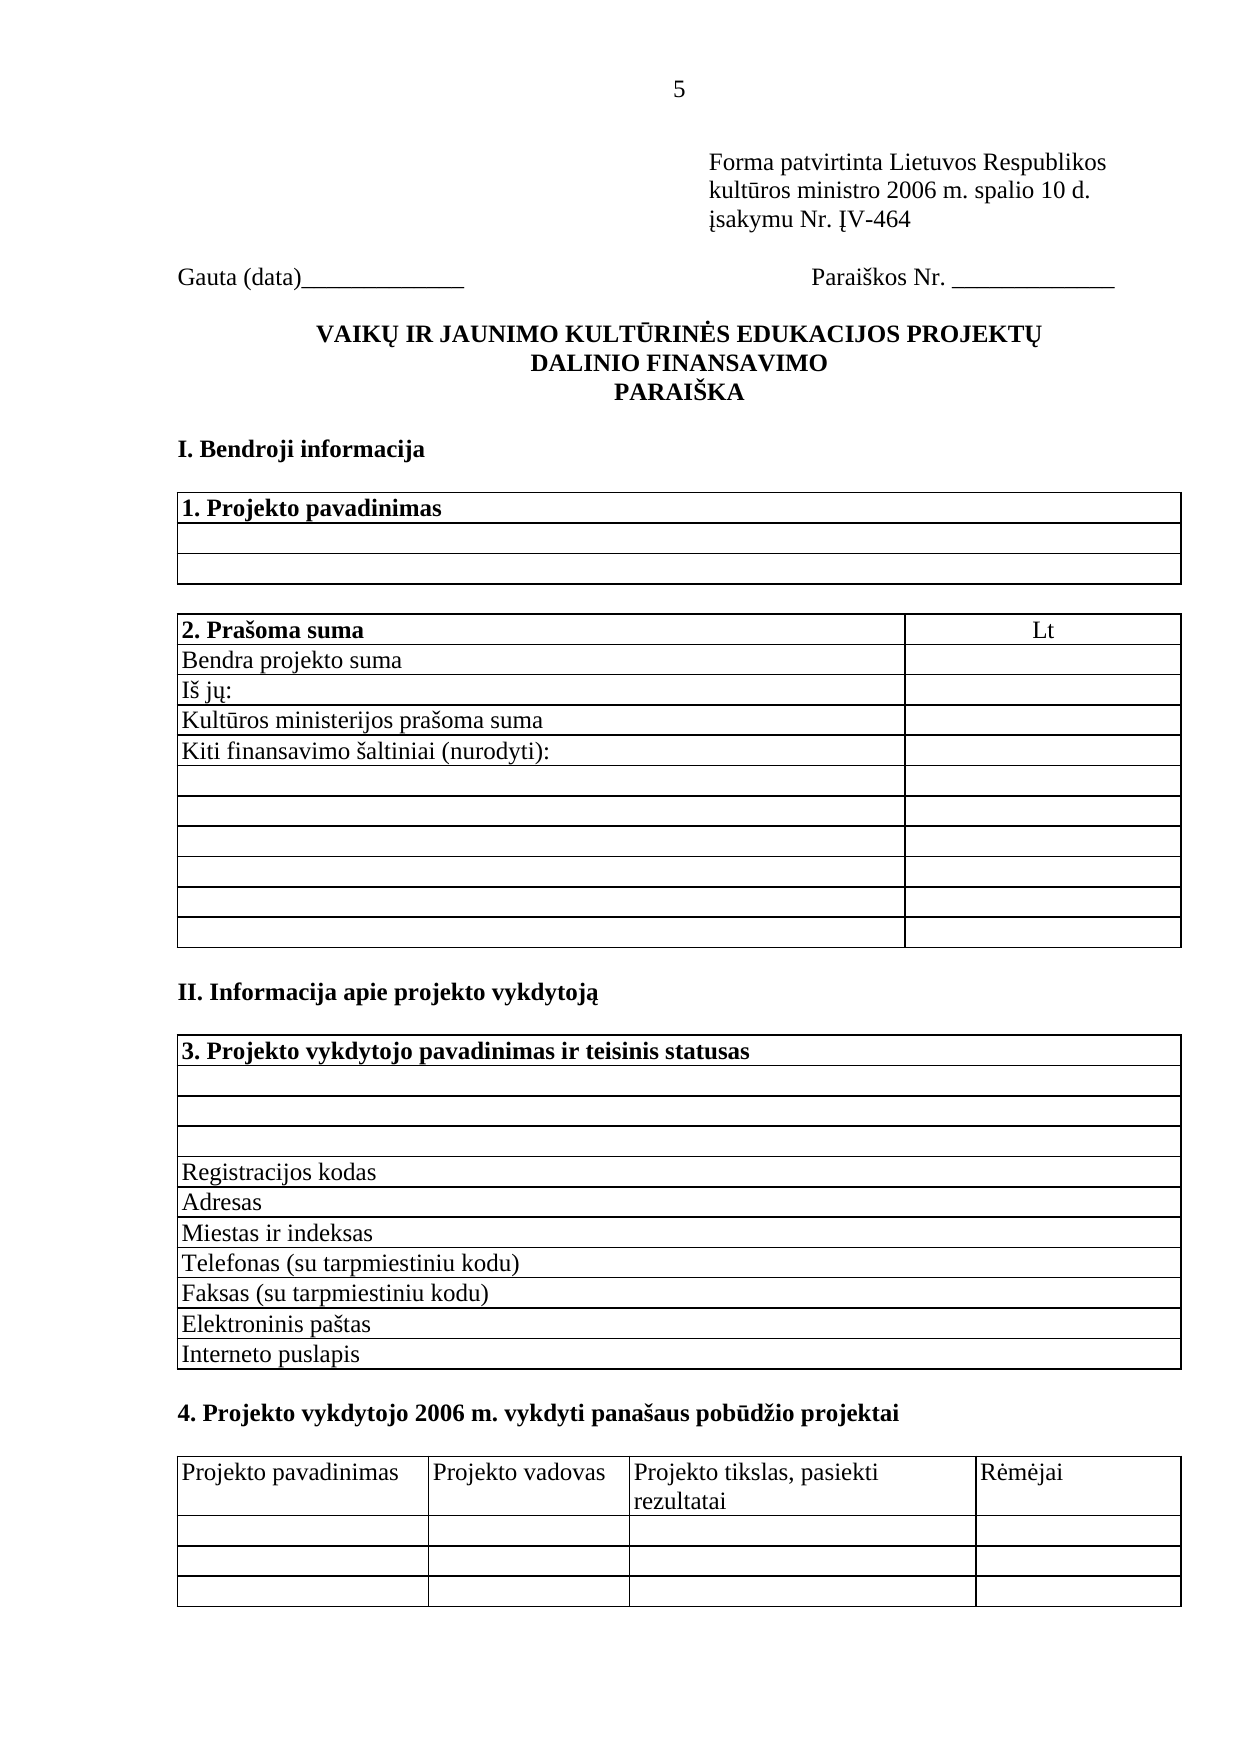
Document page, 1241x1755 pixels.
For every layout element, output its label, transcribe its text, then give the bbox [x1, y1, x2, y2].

text VAIKŲ IR JAUNIMO KULTŪRINĖS EDUKACIJOS PROJEKTŲ DALINIO FINANSAVIMO PARAIŠKA [177, 319, 1181, 406]
table_cell [424, 1577, 428, 1606]
table_cell [625, 1547, 629, 1575]
text įsakymu Nr. ĮV-464 [177, 204, 1181, 233]
text Forma patvirtinta Lietuvos Respublikos [177, 147, 1181, 176]
table_cell [424, 1547, 428, 1575]
text kultūros ministro 2006 m. spalio 10 d. [177, 176, 1181, 204]
table_cell [429, 1516, 433, 1545]
table_cell [424, 1516, 428, 1545]
table_header Rėmėjai [977, 1457, 1180, 1515]
text II. Informacija apie projekto vykdytoją [177, 977, 1181, 1006]
table_header Projekto pavadinimas [178, 1457, 428, 1515]
table_cell [625, 1516, 629, 1545]
table_cell [429, 1547, 433, 1575]
text I. Bendroji informacija [177, 434, 1181, 463]
text 4. Projekto vykdytojo 2006 m. vykdyti panašaus pobūdžio projektai [177, 1398, 1181, 1427]
table_header Projekto vadovas [429, 1457, 629, 1515]
table_cell [429, 1577, 433, 1606]
text Gauta (data)_____________ Paraiškos Nr. _____________ [177, 262, 1181, 291]
table_cell [625, 1577, 629, 1606]
